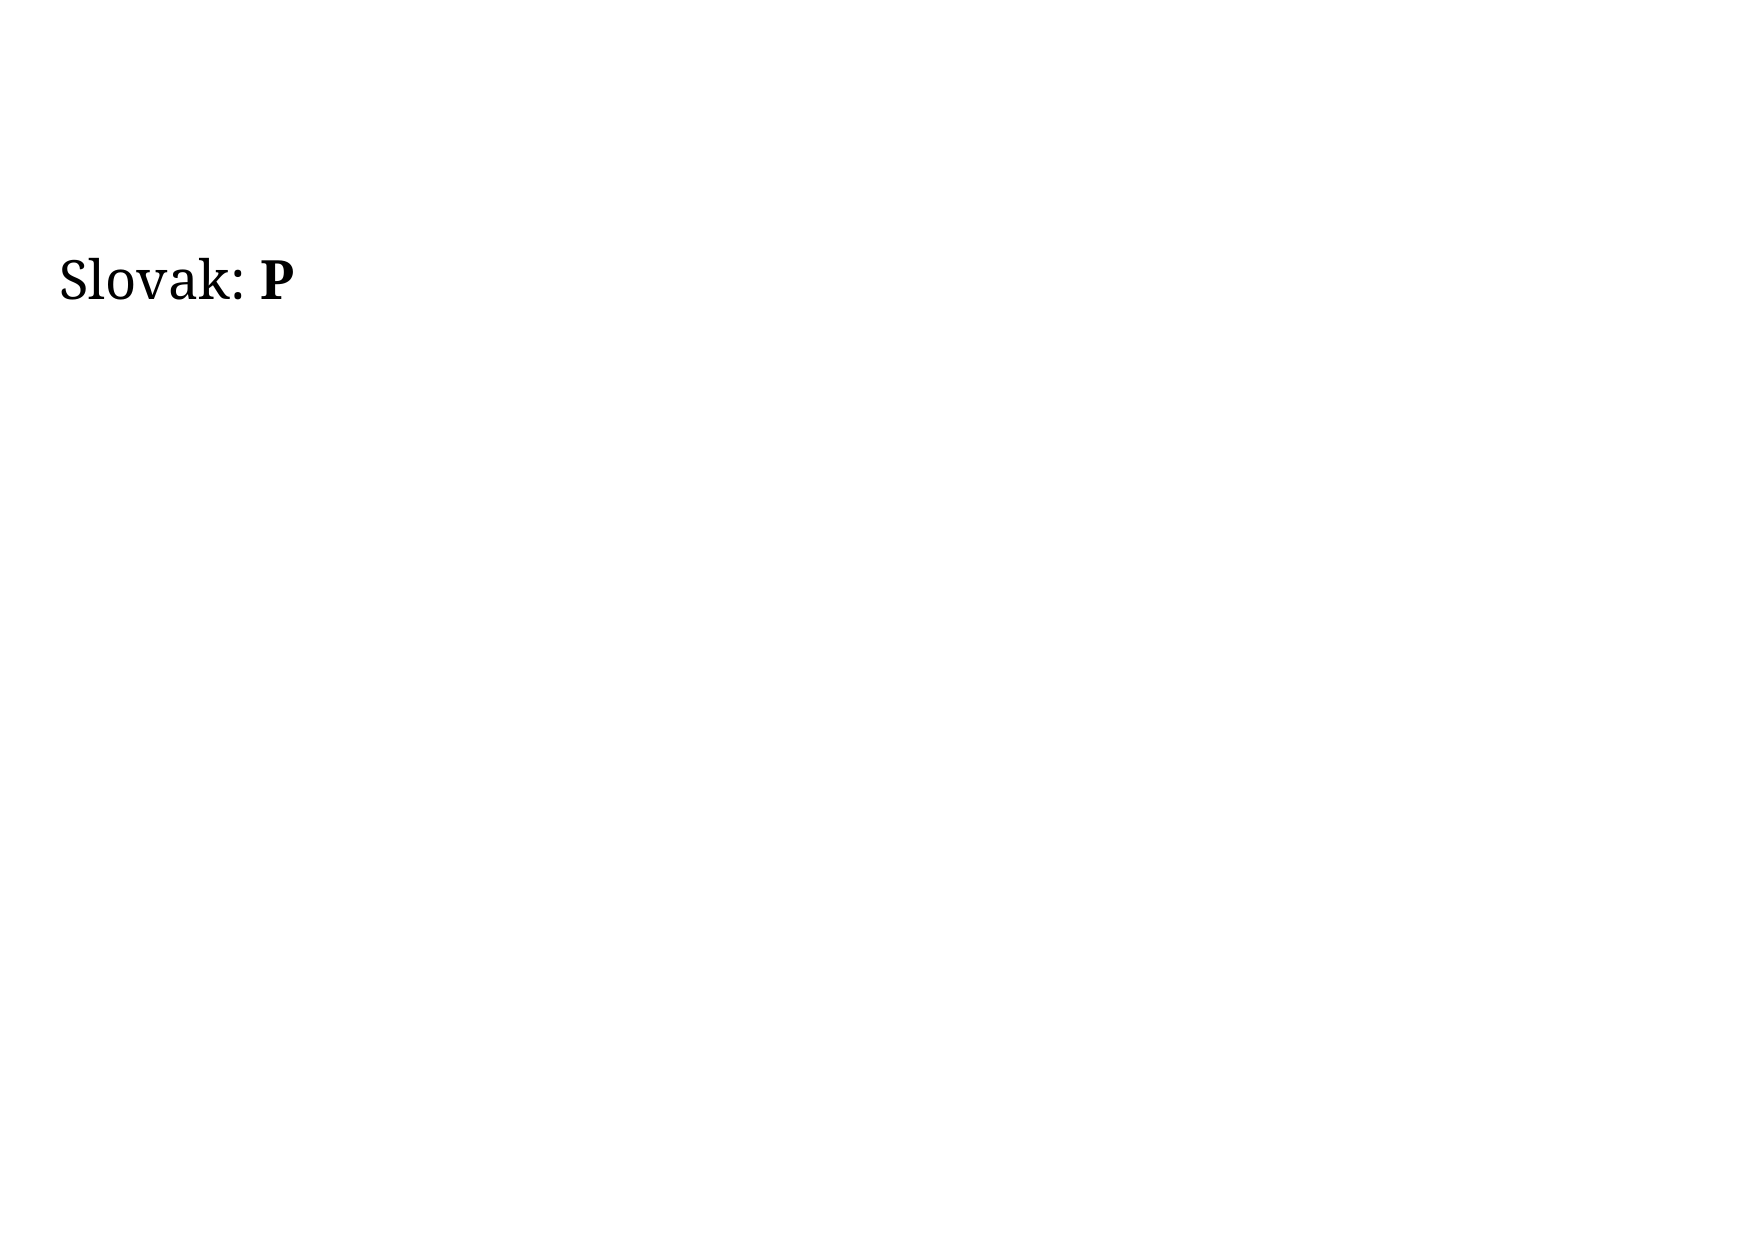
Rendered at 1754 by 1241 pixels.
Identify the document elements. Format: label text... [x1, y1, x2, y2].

text Slovak: P [59, 241, 1705, 315]
